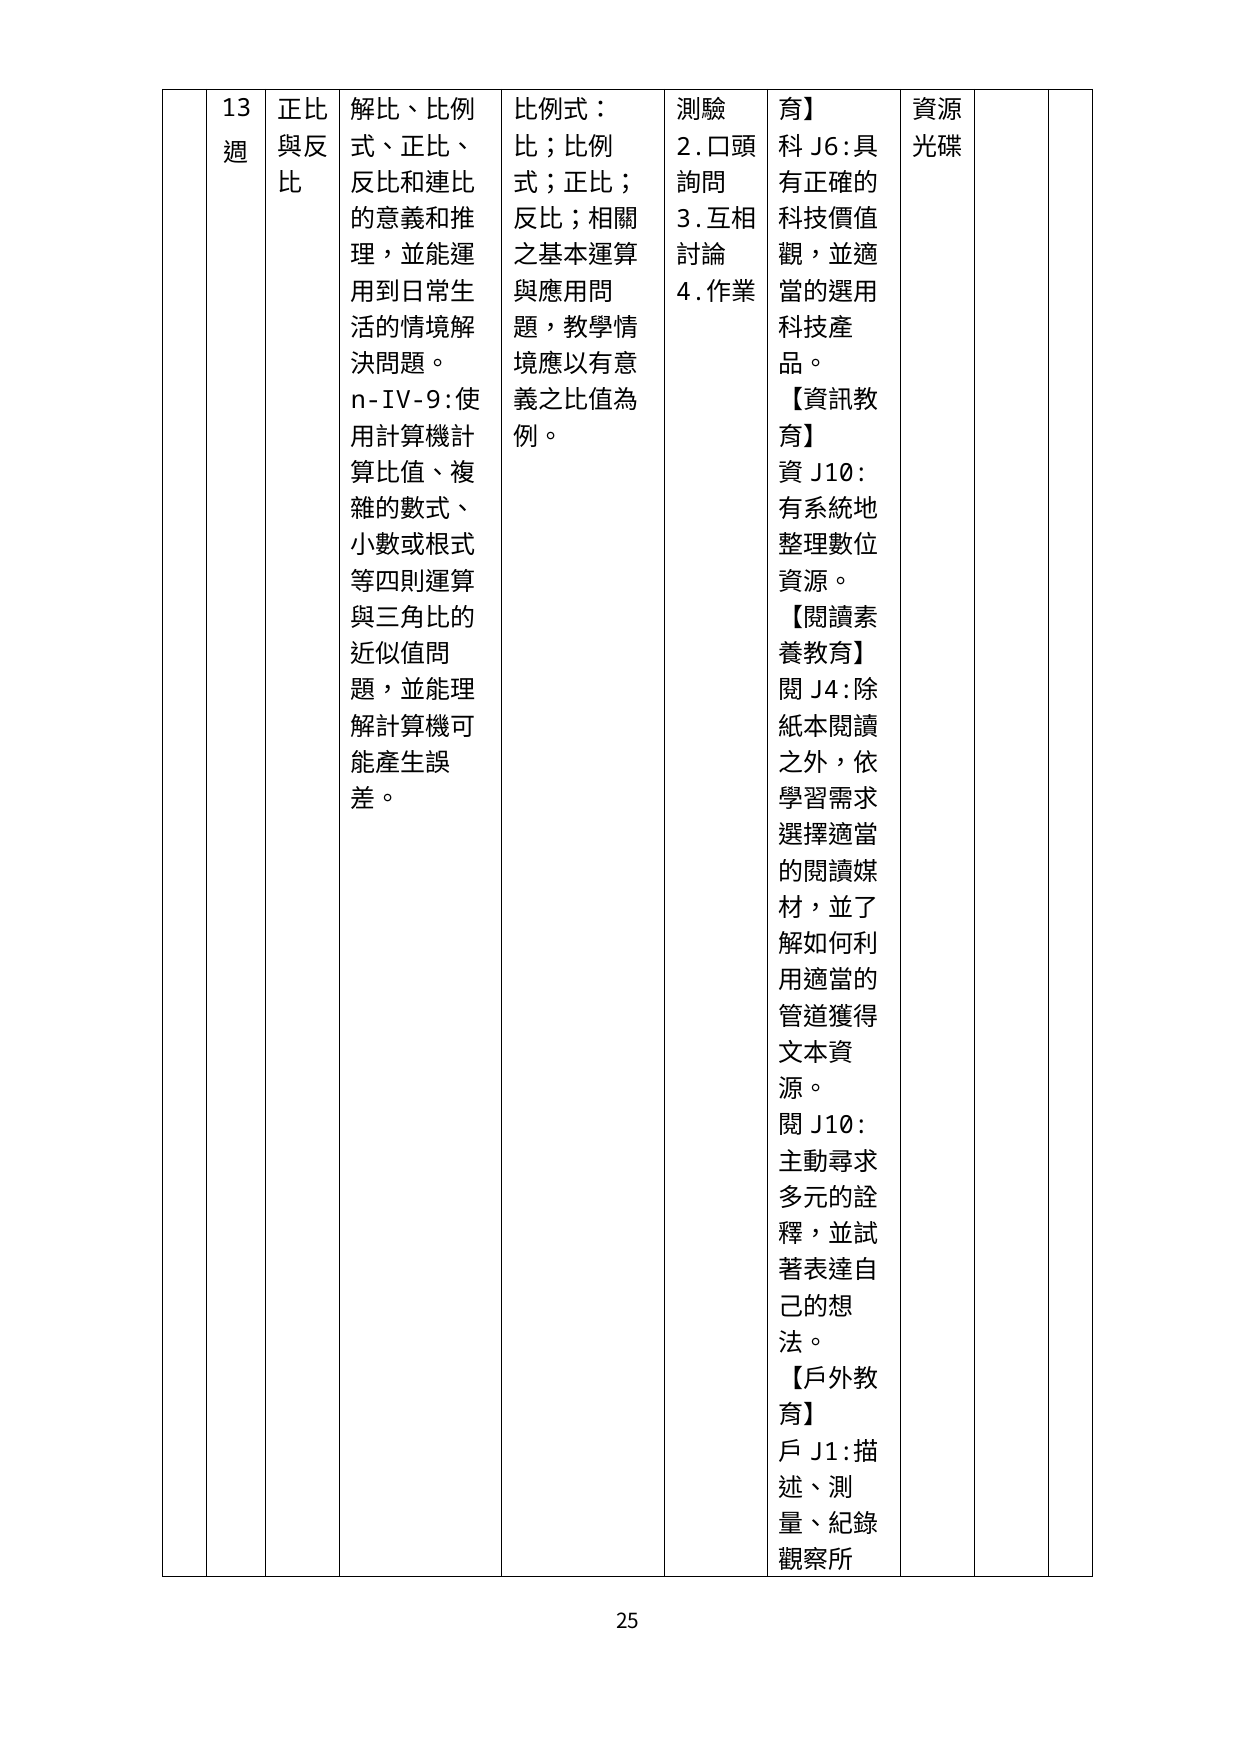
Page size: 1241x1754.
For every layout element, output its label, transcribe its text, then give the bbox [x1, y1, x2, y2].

table_cell 育】 科J6:具有正確的科技價值觀，並適當的選用科技產品。 【資訊教育】 資J10:有系統地整理數位資源。 【閱讀素養教育】 閱J4:除紙本閱讀之外，依學習需求選擇適當的閱讀媒材，並了解如何利用適當的管道獲得文本資源。 閱J10:主動尋求多元的詮釋，並試著表達自己的想法。 【戶外教育】 戶J1:描述、測量、紀錄觀察所 [768, 90, 900, 1576]
table_cell [163, 90, 206, 1576]
table_cell 測驗 2.口頭詢問 3.互相討論 4.作業 [665, 90, 767, 1576]
table_cell 資源光碟 [901, 90, 974, 1576]
table_cell 比例式：比；比例式；正比；反比；相關之基本運算與應用問題，教學情境應以有意義之比值為例。 [502, 90, 664, 1576]
table_cell [1049, 90, 1092, 1576]
table_cell 解比、比例式、正比、反比和連比的意義和推理，並能運用到日常生活的情境解決問題。 n-IV-9:使用計算機計算比值、複雜的數式、小數或根式等四則運算與三角比的近似值問題，並能理解計算機可能產生誤差。 [340, 90, 501, 1576]
table_cell [975, 90, 1048, 1576]
table_cell 13週 [207, 90, 265, 1576]
table_cell 正比與反比 [266, 90, 339, 1576]
